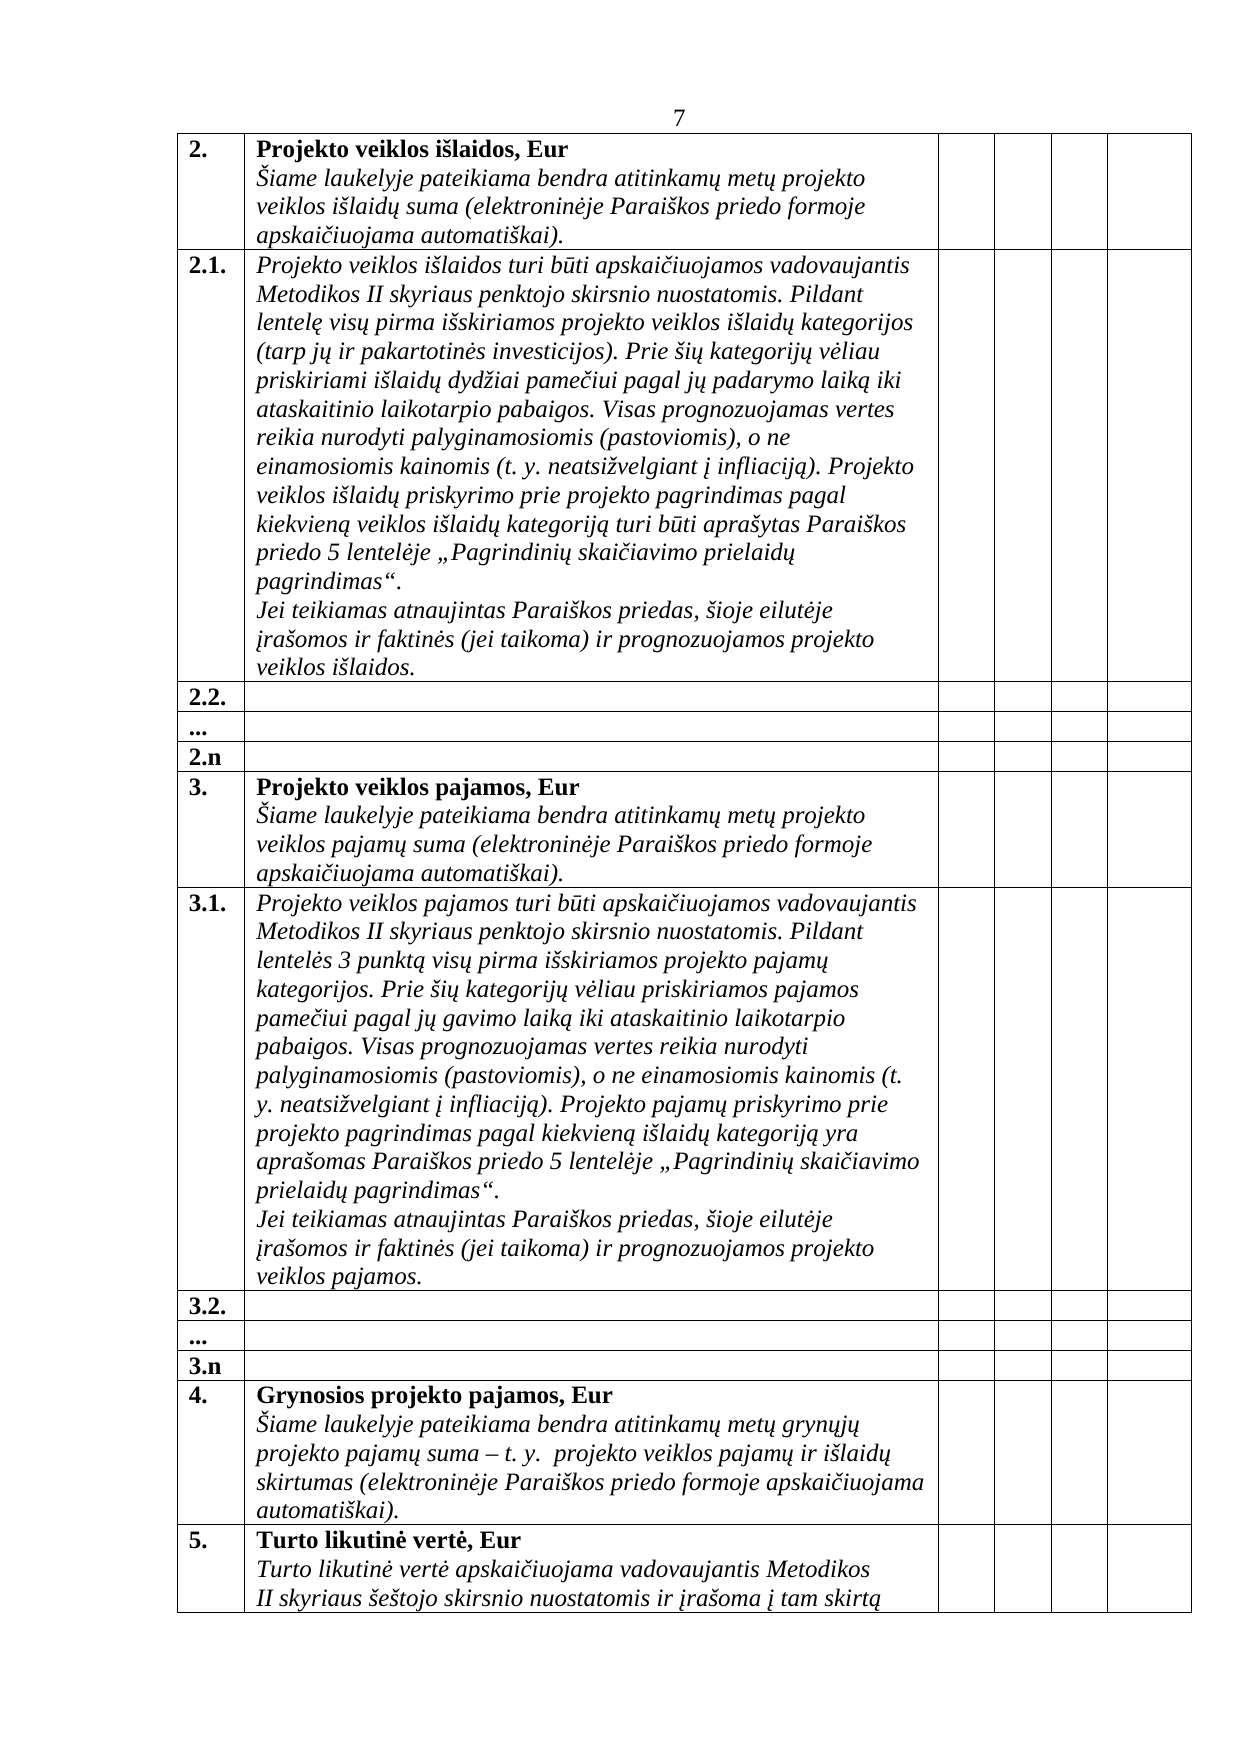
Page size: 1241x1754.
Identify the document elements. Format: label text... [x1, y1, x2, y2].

table_cell [939, 1291, 994, 1320]
table_cell Projekto veiklos pajamos turi būti apskaičiuojamos vadovaujantis Metodikos II skyriaus penktojo skirsnio nuostatomis. Pildant lentelės 3 punktą visų pirma išskiriamos projekto pajamų kategorijos. Prie šių kategorijų vėliau priskiriamos pajamos pamečiui pagal jų gavimo laiką iki ataskaitinio laikotarpio pabaigos. Visas prognozuojamas vertes reikia nurodyti palyginamosiomis (pastoviomis), o ne einamosiomis kainomis (t. y. neatsižvelgiant į infliaciją). Projekto pajamų priskyrimo prie projekto pagrindimas pagal kiekvieną išlaidų kategoriją yra aprašomas Paraiškos priedo 5 lentelėje „Pagrindinių skaičiavimo prielaidų pagrindimas“. Jei teikiamas atnaujintas Paraiškos priedas, šioje eilutėje įrašomos ir faktinės (jei taikoma) ir prognozuojamos projekto veiklos pajamos. [245, 888, 938, 1290]
table_cell [939, 1321, 994, 1350]
table_cell Turto likutinė vertė, Eur Turto likutinė vertė apskaičiuojama vadovaujantis Metodikos II skyriaus šeštojo skirsnio nuostatomis ir įrašoma į tam skirtą [245, 1525, 938, 1612]
table_cell [1052, 1381, 1107, 1524]
table_cell [245, 1321, 938, 1350]
table_cell [245, 682, 938, 711]
table_cell Projekto veiklos pajamos, Eur Šiame laukelyje pateikiama bendra atitinkamų metų projekto veiklos pajamų suma (elektroninėje Paraiškos priedo formoje apskaičiuojama automatiškai). [245, 772, 938, 887]
table_cell [1108, 1381, 1191, 1524]
table_cell [995, 742, 1051, 771]
table_cell [939, 712, 994, 741]
table_cell 3.1. [178, 888, 244, 1290]
table_cell [1108, 888, 1191, 1290]
table_cell [1108, 682, 1191, 711]
table_cell [1052, 1351, 1107, 1379]
table_cell [1052, 888, 1107, 1290]
table_cell [245, 742, 938, 771]
table_cell [1052, 1525, 1107, 1612]
table_cell [939, 134, 994, 249]
table_cell [1052, 134, 1107, 249]
table_cell 2. [178, 134, 244, 249]
table_cell [1052, 772, 1107, 887]
table_cell 5. [178, 1525, 244, 1612]
table_cell [245, 712, 938, 741]
table_cell [1052, 1321, 1107, 1350]
table_cell 2.2. [178, 682, 244, 711]
table_cell [1052, 682, 1107, 711]
table_cell [1052, 250, 1107, 681]
table_cell [995, 250, 1051, 681]
table_cell [939, 250, 994, 681]
table_cell 2.n [178, 742, 244, 771]
table_cell [939, 888, 994, 1290]
table_cell [939, 742, 994, 771]
table_cell [1108, 742, 1191, 771]
table_cell [939, 1525, 994, 1612]
table_cell [995, 1525, 1051, 1612]
table_cell 2.1. [178, 250, 244, 681]
table_cell [1108, 1321, 1191, 1350]
table_cell ... [178, 1321, 244, 1350]
table_cell [995, 1351, 1051, 1379]
table_cell [995, 1291, 1051, 1320]
table_cell 3.2. [178, 1291, 244, 1320]
table_cell 4. [178, 1381, 244, 1524]
table_cell [1108, 1525, 1191, 1612]
table_cell [939, 772, 994, 887]
table_cell [1052, 742, 1107, 771]
table_cell [939, 682, 994, 711]
table_cell ... [178, 712, 244, 741]
table_cell [995, 888, 1051, 1290]
table_cell [1108, 134, 1191, 249]
table_cell Grynosios projekto pajamos, Eur Šiame laukelyje pateikiama bendra atitinkamų metų grynųjų projekto pajamų suma – t. y. projekto veiklos pajamų ir išlaidų skirtumas (elektroninėje Paraiškos priedo formoje apskaičiuojama automatiškai). [245, 1381, 938, 1524]
table_cell [995, 772, 1051, 887]
table_cell [1108, 772, 1191, 887]
table_cell [245, 1351, 938, 1379]
table_cell [245, 1291, 938, 1320]
table_cell Projekto veiklos išlaidos turi būti apskaičiuojamos vadovaujantis Metodikos II skyriaus penktojo skirsnio nuostatomis. Pildant lentelę visų pirma išskiriamos projekto veiklos išlaidų kategorijos (tarp jų ir pakartotinės investicijos). Prie šių kategorijų vėliau priskiriami išlaidų dydžiai pamečiui pagal jų padarymo laiką iki ataskaitinio laikotarpio pabaigos. Visas prognozuojamas vertes reikia nurodyti palyginamosiomis (pastoviomis), o ne einamosiomis kainomis (t. y. neatsižvelgiant į infliaciją). Projekto veiklos išlaidų priskyrimo prie projekto pagrindimas pagal kiekvieną veiklos išlaidų kategoriją turi būti aprašytas Paraiškos priedo 5 lentelėje „Pagrindinių skaičiavimo prielaidų pagrindimas“. Jei teikiamas atnaujintas Paraiškos priedas, šioje eilutėje įrašomos ir faktinės (jei taikoma) ir prognozuojamos projekto veiklos išlaidos. [245, 250, 938, 681]
table_cell [1108, 712, 1191, 741]
table_cell [995, 1381, 1051, 1524]
table_cell [939, 1381, 994, 1524]
table_cell [1052, 712, 1107, 741]
table_cell 3. [178, 772, 244, 887]
table_cell [1108, 250, 1191, 681]
table_cell [995, 682, 1051, 711]
table_cell [1052, 1291, 1107, 1320]
table_cell [995, 712, 1051, 741]
table_cell [1108, 1351, 1191, 1379]
table_cell [995, 1321, 1051, 1350]
table_cell [939, 1351, 994, 1379]
table_cell [1108, 1291, 1191, 1320]
table_cell [995, 134, 1051, 249]
table_cell 3.n [178, 1351, 244, 1379]
table_cell Projekto veiklos išlaidos, Eur Šiame laukelyje pateikiama bendra atitinkamų metų projekto veiklos išlaidų suma (elektroninėje Paraiškos priedo formoje apskaičiuojama automatiškai). [245, 134, 938, 249]
